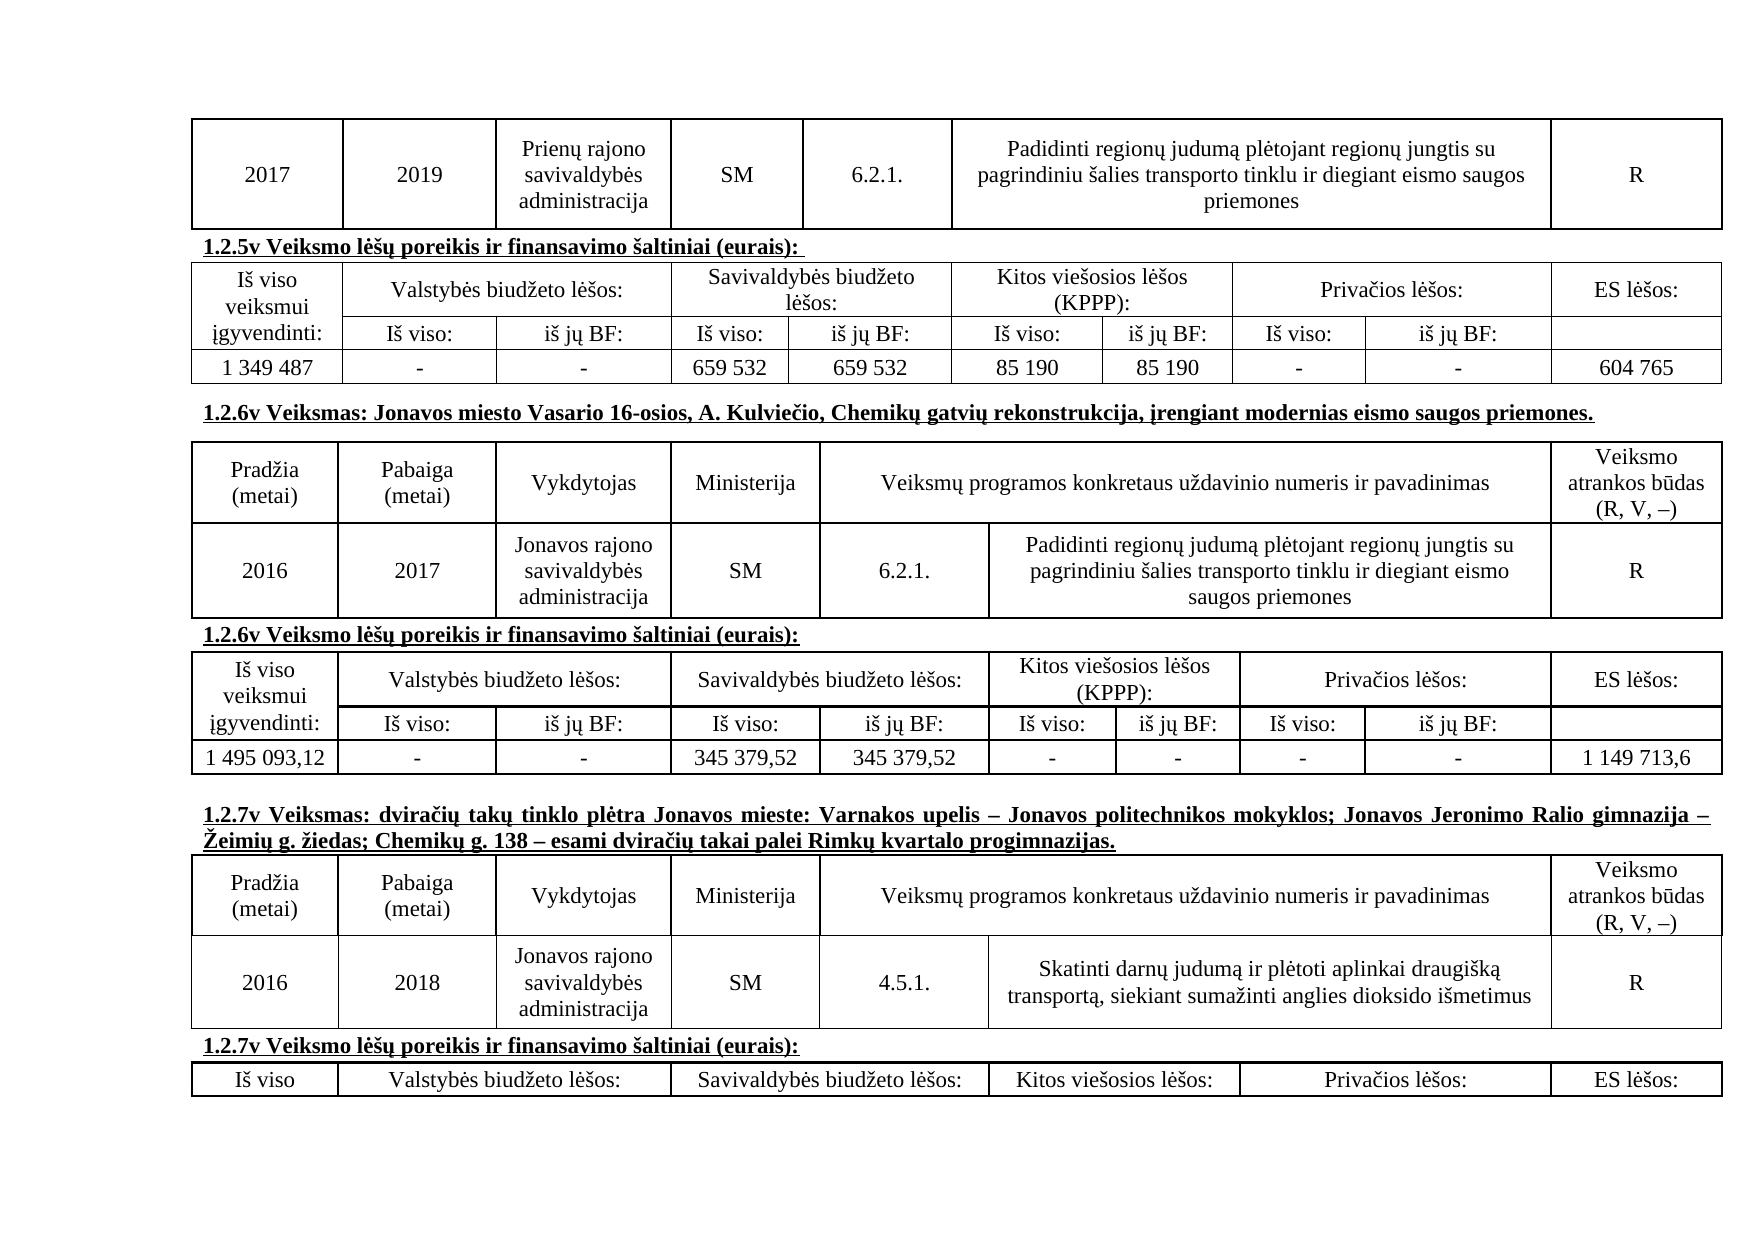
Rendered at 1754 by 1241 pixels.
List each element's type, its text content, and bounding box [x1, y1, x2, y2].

table_cell - [497, 350, 671, 383]
table_cell Privačios lėšos: [1241, 1064, 1550, 1095]
table_cell ES lėšos: [1552, 653, 1721, 705]
table_cell Vykdytojas [497, 443, 670, 522]
table_cell [187, 262, 191, 316]
table_cell [1723, 118, 1751, 228]
table_cell Veiksmų programos konkretaus uždavinio numeris ir pavadinimas [821, 443, 1550, 522]
table_cell Pabaiga (metai) [339, 856, 495, 935]
table_cell [187, 522, 191, 617]
table_cell iš jų BF: [1103, 317, 1232, 349]
table_cell [187, 705, 191, 739]
table_cell [1723, 705, 1751, 739]
table_cell Veiksmo atrankos būdas (R, V, –) [1552, 856, 1721, 935]
table_cell 1.2.6v Veiksmo lėšų poreikis ir finansavimo šaltiniai (eurais): [192, 619, 1722, 651]
table_cell - [1366, 741, 1550, 773]
table_cell [187, 349, 191, 383]
table_cell Kitos viešosios lėšos (KPPP): [990, 653, 1239, 705]
table_cell Pabaiga (metai) [339, 443, 495, 522]
table_cell [187, 383, 192, 441]
table_cell Iš viso [193, 1064, 337, 1095]
table_cell 345 379,52 [821, 741, 988, 773]
table_cell Veiksmų programos konkretaus uždavinio numeris ir pavadinimas [821, 856, 1550, 935]
table_cell [1552, 708, 1721, 739]
table_cell [1723, 522, 1751, 617]
table_cell Valstybės biudžeto lėšos: [339, 1064, 670, 1095]
table_cell Padidinti regionų judumą plėtojant regionų jungtis su pagrindiniu šalies transporto tinklu ir diegiant eismo saugos priemones [953, 120, 1550, 228]
table_cell R [1552, 120, 1721, 228]
table_cell [187, 773, 192, 854]
table_cell - [1233, 350, 1365, 383]
table_cell Savivaldybės biudžeto lėšos: [672, 263, 951, 316]
table_cell 1 149 713,6 [1552, 741, 1721, 773]
table_cell Iš viso: [343, 317, 496, 349]
table_cell Iš viso: [672, 708, 819, 739]
table_cell SM [672, 936, 819, 1028]
table_cell Valstybės biudžeto lėšos: [343, 263, 671, 316]
table_cell [1722, 383, 1751, 441]
table_cell iš jų BF: [497, 708, 670, 739]
table_cell - [339, 741, 495, 773]
table_cell 4.5.1. [820, 936, 988, 1028]
table_cell [1552, 317, 1721, 349]
table_cell Valstybės biudžeto lėšos: [339, 653, 670, 705]
table_cell iš jų BF: [1117, 708, 1239, 739]
table_cell - [990, 741, 1115, 773]
table_cell 604 765 [1552, 350, 1721, 383]
table_cell 1.2.7v Veiksmo lėšų poreikis ir finansavimo šaltiniai (eurais): [192, 1029, 1722, 1061]
table_cell [1722, 773, 1751, 854]
table_cell Iš viso: [1241, 708, 1364, 739]
table_cell [187, 316, 191, 349]
table_cell 2016 [192, 936, 338, 1028]
table_cell R [1552, 524, 1721, 617]
table_cell Iš viso veiksmui įgyvendinti: [193, 653, 337, 739]
table_cell iš jų BF: [1366, 317, 1551, 349]
table_cell 2016 [193, 524, 337, 617]
table_cell [1722, 935, 1751, 1028]
table_cell Skatinti darnų judumą ir plėtoti aplinkai draugišką transportą, siekiant sumažinti anglies dioksido išmetimus [989, 936, 1551, 1028]
table_cell [1722, 349, 1751, 383]
table_cell [187, 739, 191, 773]
table_cell 1.2.6v Veiksmas: Jonavos miesto Vasario 16-osios, A. Kulviečio, Chemikų gatvių rekonstrukcija, įrengiant modernias eismo saugos priemones. [192, 384, 1722, 441]
table_cell iš jų BF: [821, 708, 988, 739]
table_cell 2019 [344, 120, 495, 228]
table_cell Savivaldybės biudžeto lėšos: [672, 1064, 988, 1095]
table_cell [187, 1061, 191, 1095]
table_cell [1723, 441, 1751, 522]
table_cell Privačios lėšos: [1241, 653, 1550, 705]
table_cell 2017 [193, 120, 342, 228]
table_cell 2018 [339, 936, 496, 1028]
table_cell Savivaldybės biudžeto lėšos: [672, 653, 988, 705]
table_cell 1 349 487 [192, 350, 342, 383]
table_cell [187, 228, 192, 262]
table_cell 1.2.7v Veiksmas: dviračių takų tinklo plėtra Jonavos mieste: Varnakos upelis – Jonavos politechnikos mokyklos; Jonavos Jeronimo Ralio gimnazija – Žeimių g. žiedas; Chemikų g. 138 – esami dviračių takai palei Rimkų kvartalo progimnazijas. [192, 775, 1722, 854]
table_cell 85 190 [952, 350, 1102, 383]
table_cell [1722, 316, 1751, 349]
table_cell [187, 441, 191, 522]
table_cell [187, 854, 191, 935]
table_cell - [1366, 350, 1551, 383]
table_cell Veiksmo atrankos būdas (R, V, –) [1552, 443, 1721, 522]
table_cell 6.2.1. [821, 524, 988, 617]
table_cell [1723, 651, 1751, 705]
table_cell Iš viso: [339, 708, 495, 739]
table_cell 659 532 [672, 350, 788, 383]
table_cell Padidinti regionų judumą plėtojant regionų jungtis su pagrindiniu šalies transporto tinklu ir diegiant eismo saugos priemones [990, 524, 1550, 617]
table_cell Iš viso: [990, 708, 1115, 739]
table_cell Prienų rajono savivaldybės administracija [497, 120, 670, 228]
table_cell ES lėšos: [1552, 263, 1721, 316]
table_cell [1723, 1061, 1751, 1095]
table_cell Vykdytojas [497, 856, 670, 935]
table_cell - [1117, 741, 1239, 773]
table_cell [1723, 739, 1751, 773]
table_cell ES lėšos: [1552, 1064, 1721, 1095]
table_cell Iš viso: [952, 317, 1102, 349]
table_cell [1722, 262, 1751, 316]
table_cell Iš viso veiksmui įgyvendinti: [192, 263, 342, 349]
table_cell [187, 617, 192, 651]
table_cell R [1552, 936, 1721, 1028]
table_cell SM [672, 524, 819, 617]
table_cell iš jų BF: [497, 317, 671, 349]
table_cell [187, 935, 191, 1028]
table_cell Iš viso: [672, 317, 788, 349]
table_cell 2017 [339, 524, 495, 617]
table_cell [187, 1028, 192, 1061]
table_cell Pradžia (metai) [193, 443, 337, 522]
table_cell [1722, 1028, 1751, 1061]
table_cell 659 532 [789, 350, 951, 383]
table_cell [1722, 228, 1751, 262]
table_cell - [497, 741, 670, 773]
table_cell [1722, 617, 1751, 651]
table_cell [1723, 854, 1751, 935]
table_cell 6.2.1. [804, 120, 951, 228]
table_cell 1.2.5v Veiksmo lėšų poreikis ir finansavimo šaltiniai (eurais): [192, 230, 1722, 262]
table_cell 345 379,52 [672, 741, 819, 773]
table_cell 1 495 093,12 [193, 741, 337, 773]
table_cell - [343, 350, 496, 383]
table_cell Privačios lėšos: [1233, 263, 1551, 316]
table_cell - [1241, 741, 1364, 773]
table_cell iš jų BF: [789, 317, 951, 349]
table_cell [187, 118, 191, 228]
table_cell 85 190 [1103, 350, 1232, 383]
table_cell Ministerija [672, 443, 819, 522]
table_cell Jonavos rajono savivaldybės administracija [497, 936, 671, 1028]
table_cell Jonavos rajono savivaldybės administracija [497, 524, 670, 617]
table_cell Ministerija [672, 856, 819, 935]
table_cell Kitos viešosios lėšos (KPPP): [952, 263, 1232, 316]
table_cell iš jų BF: [1366, 708, 1550, 739]
table_cell Pradžia (metai) [193, 856, 337, 935]
table_cell SM [672, 120, 802, 228]
table_cell Iš viso: [1233, 317, 1365, 349]
table_cell [187, 651, 191, 705]
table_cell Kitos viešosios lėšos: [990, 1064, 1239, 1095]
